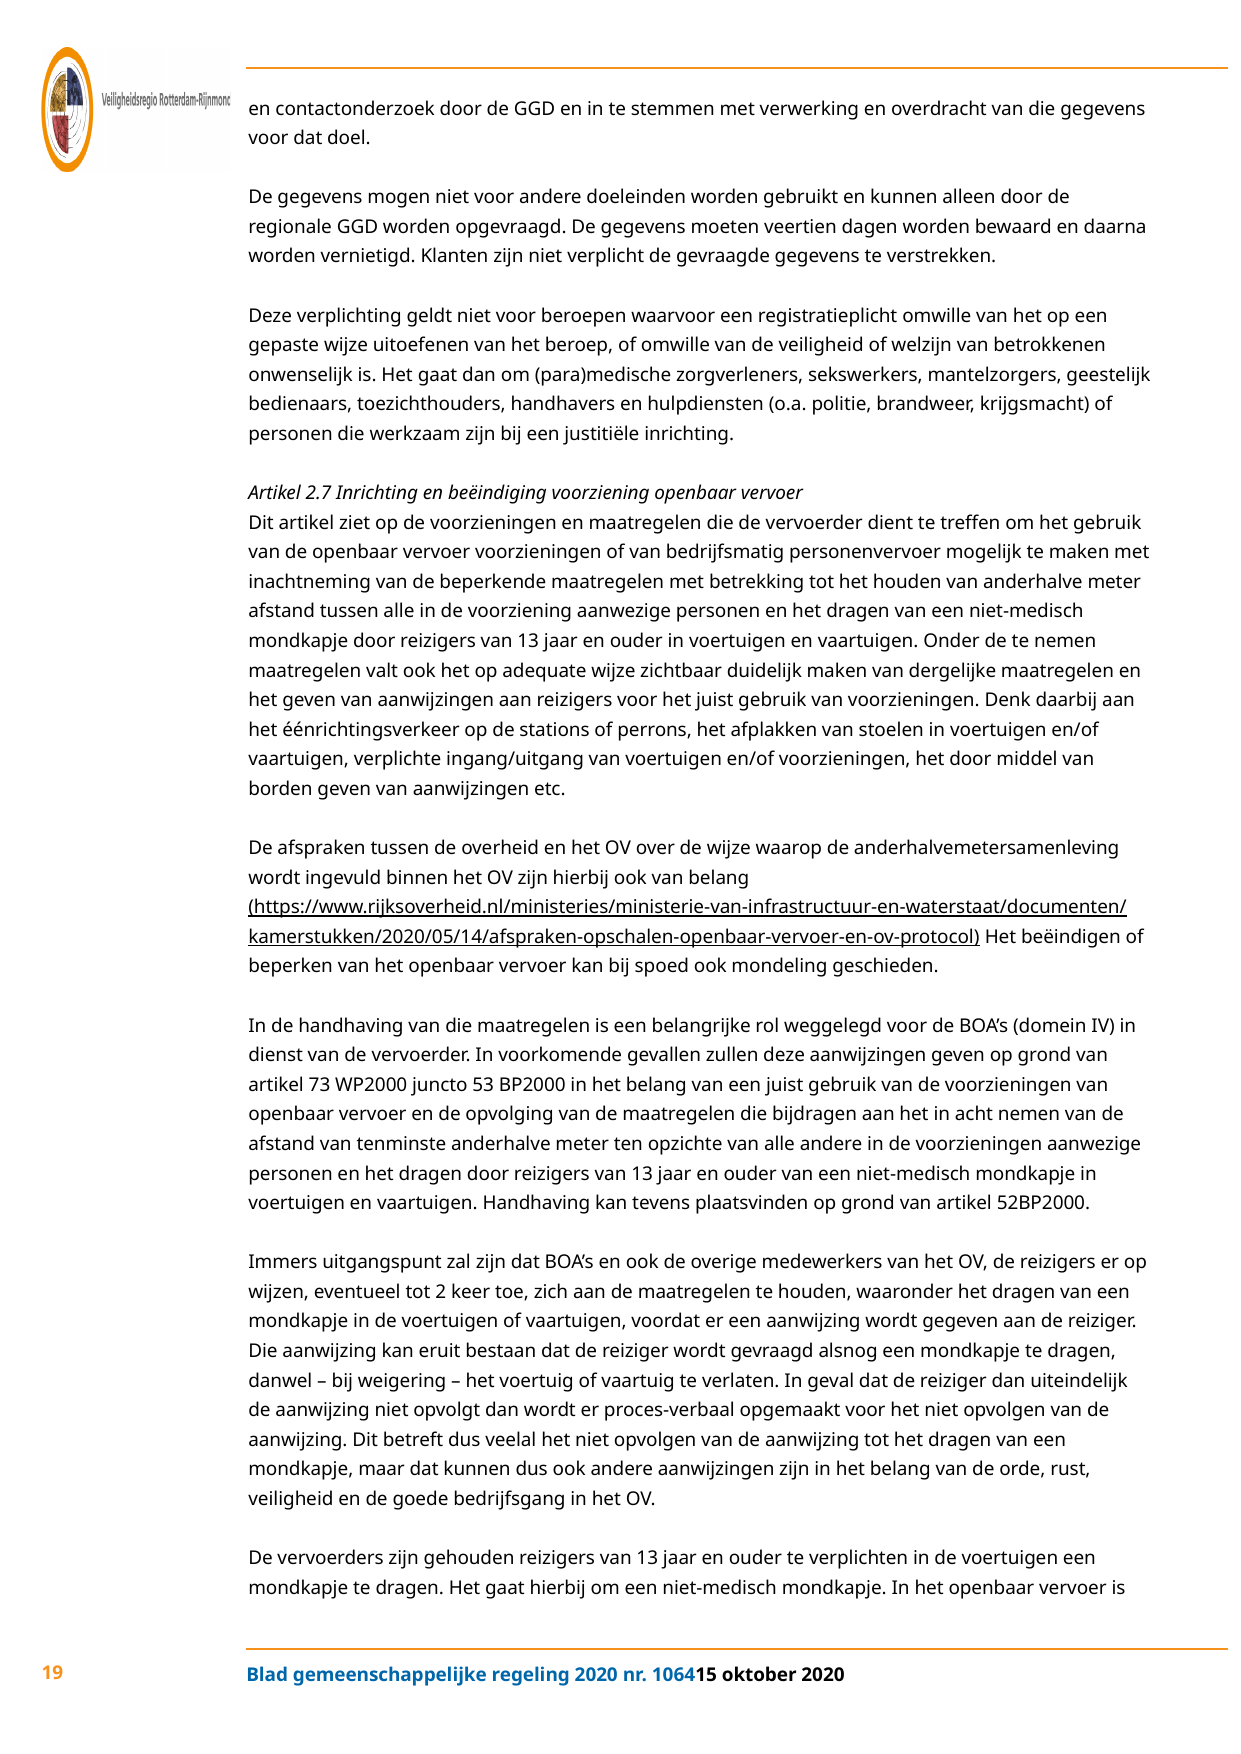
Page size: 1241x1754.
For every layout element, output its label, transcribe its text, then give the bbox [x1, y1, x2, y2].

text Deze verplichting geldt niet voor beroepen waarvoor een registratieplicht omwille van het op een gepaste wijze uitoefenen van het beroep, of omwille van de veiligheid of welzijn van betrokkenen onwenselijk is. Het gaat dan om (para)medische zorgverleners, sekswerkers, mantelzorgers, geestelijk bedienaars, toezichthouders, handhavers en hulpdiensten (o.a. politie, brandweer, krijgsmacht) of personen die werkzaam zijn bij een justitiële inrichting. [248, 302, 1152, 446]
text De vervoerders zijn gehouden reizigers van 13 jaar en ouder te verplichten in de voertuigen een mondkapje te dragen. Het gaat hierbij om een niet-medisch mondkapje. In het openbaar vervoer is [248, 1544, 1152, 1600]
text De afspraken tussen de overheid en het OV over de wijze waarop de anderhalvemetersamenleving wordt ingevuld binnen het OV zijn hierbij ook van belang (https://www.rijksoverheid.nl/ministeries/ministerie-van-infrastructuur-en-waterstaat/documenten/kamerstukken/2020/05/14/afspraken-opschalen-openbaar-vervoer-en-ov-protocol) Het beëindigen of beperken van het openbaar vervoer kan bij spoed ook mondeling geschieden. [248, 834, 1152, 978]
picture [41, 47, 231, 172]
text De gegevens mogen niet voor andere doeleinden worden gebruikt en kunnen alleen door de regionale GGD worden opgevraagd. De gegevens moeten veertien dagen worden bewaard en daarna worden vernietigd. Klanten zijn niet verplicht de gevraagde gegevens te verstrekken. [248, 183, 1152, 268]
text In de handhaving van die maatregelen is een belangrijke rol weggelegd voor de BOA’s (domein IV) in dienst van de vervoerder. In voorkomende gevallen zullen deze aanwijzingen geven op grond van artikel 73 WP2000 juncto 53 BP2000 in het belang van een juist gebruik van de voorzieningen van openbaar vervoer en de opvolging van de maatregelen die bijdragen aan het in acht nemen van de afstand van tenminste anderhalve meter ten opzichte van alle andere in de voorzieningen aanwezige personen en het dragen door reizigers van 13 jaar en ouder van een niet-medisch mondkapje in voertuigen en vaartuigen. Handhaving kan tevens plaatsvinden op grond van artikel 52BP2000. [248, 1012, 1152, 1215]
text Artikel 2.7 Inrichting en beëindiging voorziening openbaar vervoer [248, 479, 1152, 505]
text Dit artikel ziet op de voorzieningen en maatregelen die de vervoerder dient te treffen om het gebruik van de openbaar vervoer voorzieningen of van bedrijfsmatig personenvervoer mogelijk te maken met inachtneming van de beperkende maatregelen met betrekking tot het houden van anderhalve meter afstand tussen alle in de voorziening aanwezige personen en het dragen van een niet-medisch mondkapje door reizigers van 13 jaar en ouder in voertuigen en vaartuigen. Onder de te nemen maatregelen valt ook het op adequate wijze zichtbaar duidelijk maken van dergelijke maatregelen en het geven van aanwijzingen aan reizigers voor het juist gebruik van voorzieningen. Denk daarbij aan het éénrichtingsverkeer op de stations of perrons, het afplakken van stoelen in voertuigen en/of vaartuigen, verplichte ingang/uitgang van voertuigen en/of voorzieningen, het door middel van borden geven van aanwijzingen etc. [248, 509, 1152, 801]
text en contactonderzoek door de GGD en in te stemmen met verwerking en overdracht van die gegevens voor dat doel. [248, 95, 1152, 150]
text Immers uitgangspunt zal zijn dat BOA’s en ook de overige medewerkers van het OV, de reizigers er op wijzen, eventueel tot 2 keer toe, zich aan de maatregelen te houden, waaronder het dragen van een mondkapje in de voertuigen of vaartuigen, voordat er een aanwijzing wordt gegeven aan de reiziger. Die aanwijzing kan eruit bestaan dat de reiziger wordt gevraagd alsnog een mondkapje te dragen, danwel – bij weigering – het voertuig of vaartuig te verlaten. In geval dat de reiziger dan uiteindelijk de aanwijzing niet opvolgt dan wordt er proces-verbaal opgemaakt voor het niet opvolgen van de aanwijzing. Dit betreft dus veelal het niet opvolgen van de aanwijzing tot het dragen van een mondkapje, maar dat kunnen dus ook andere aanwijzingen zijn in het belang van de orde, rust, veiligheid en de goede bedrijfsgang in het OV. [248, 1248, 1152, 1511]
